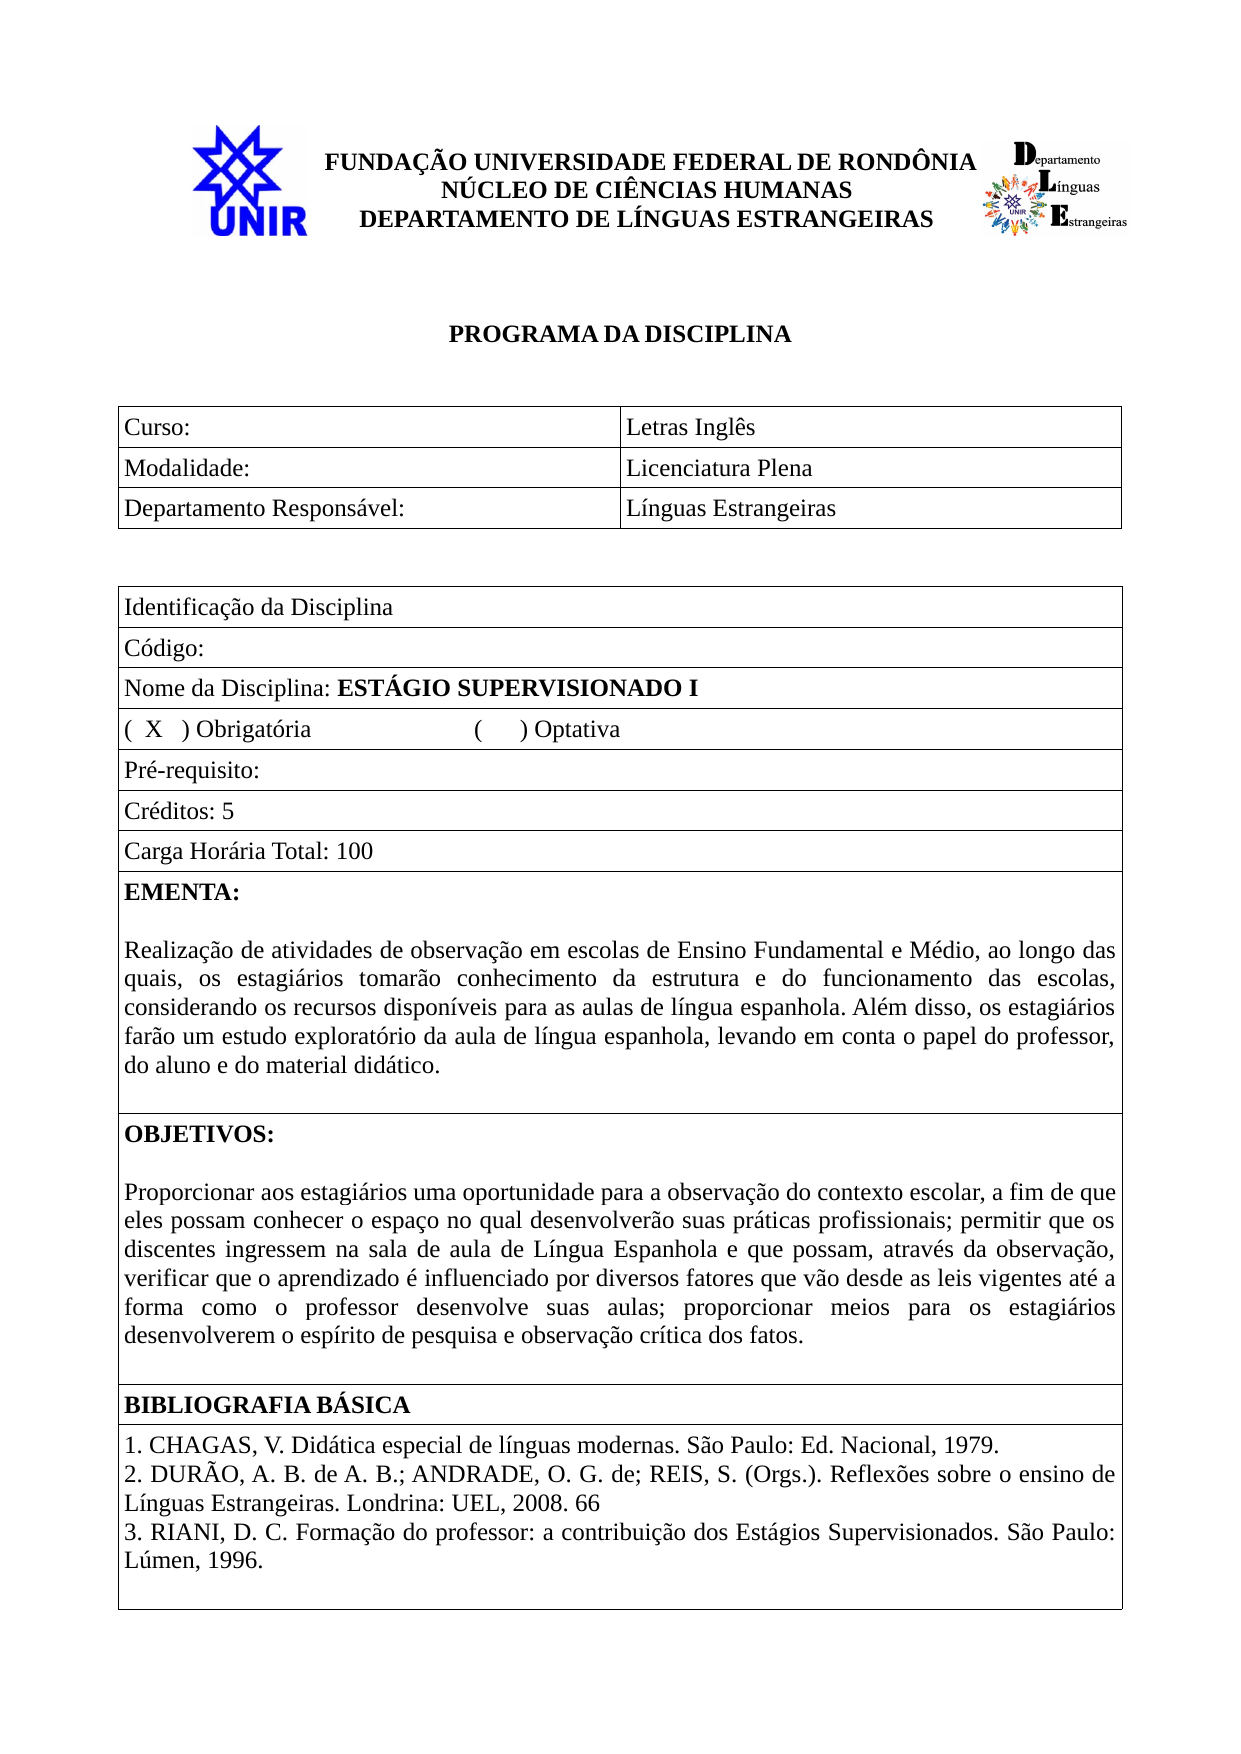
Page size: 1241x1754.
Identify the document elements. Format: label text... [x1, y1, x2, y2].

text [118, 147, 188, 176]
text [118, 176, 188, 204]
table_cell BIBLIOGRAFIA BÁSICA [119, 1385, 1122, 1424]
table_cell Pré-requisito: [119, 750, 1122, 789]
table_cell Modalidade: [119, 448, 620, 487]
table_cell Licenciatura Plena [621, 448, 1121, 487]
table_cell 1. CHAGAS, V. Didática especial de línguas modernas. São Paulo: Ed. Nacional, 1979. 2. DURÃO, A. B. de A. B.; ANDRADE, O. G. de; REIS, S. (Orgs.). Reflexões sobre o ensino de Línguas Estrangeiras. Londrina: UEL, 2008. 66 3. RIANI, D. C. Formação do professor: a contribuição dos Estágios Supervisionados. São Paulo: Lúmen, 1996. [119, 1425, 1122, 1609]
table_cell Nome da Disciplina: ESTÁGIO SUPERVISIONADO I [119, 668, 1122, 708]
table_cell ( X ) Obrigatória ( ) Optativa [119, 709, 1122, 749]
text NÚCLEO DE CIÊNCIAS HUMANAS [311, 176, 981, 204]
table_header Curso: [119, 407, 620, 446]
picture [188, 125, 311, 236]
text FUNDAÇÃO UNIVERSIDADE FEDERAL DE RONDÔNIA [311, 147, 981, 176]
table_cell EMENTA: Realização de atividades de observação em escolas de Ensino Fundamental e Médio, ao longo das quais, os estagiários tomarão conhecimento da estrutura e do funcionamento das escolas, considerando os recursos disponíveis para as aulas de língua espanhola. Além disso, os estagiários farão um estudo exploratório da aula de língua espanhola, levando em conta o papel do professor, do aluno e do material didático. [119, 872, 1122, 1113]
picture [981, 141, 1131, 237]
table_cell OBJETIVOS: Proporcionar aos estagiários uma oportunidade para a observação do contexto escolar, a fim de que eles possam conhecer o espaço no qual desenvolverão suas práticas profissionais; permitir que os discentes ingressem na sala de aula de Língua Espanhola e que possam, através da observação, verificar que o aprendizado é influenciado por diversos fatores que vão desde as leis vigentes até a forma como o professor desenvolve suas aulas; proporcionar meios para os estagiários desenvolverem o espírito de pesquisa e observação crítica dos fatos. [119, 1114, 1122, 1384]
text PROGRAMA DA DISCIPLINA [118, 319, 1122, 348]
text DEPARTAMENTO DE LÍNGUAS ESTRANGEIRAS [311, 204, 981, 233]
table_cell Departamento Responsável: [119, 488, 620, 528]
text [118, 204, 188, 233]
table_cell Carga Horária Total: 100 [119, 831, 1122, 871]
table_cell Línguas Estrangeiras [621, 488, 1121, 528]
table_header Letras Inglês [621, 407, 1121, 446]
table_cell Créditos: 5 [119, 791, 1122, 830]
table_cell Código: [119, 628, 1122, 667]
table_header Identificação da Disciplina [119, 587, 1122, 627]
